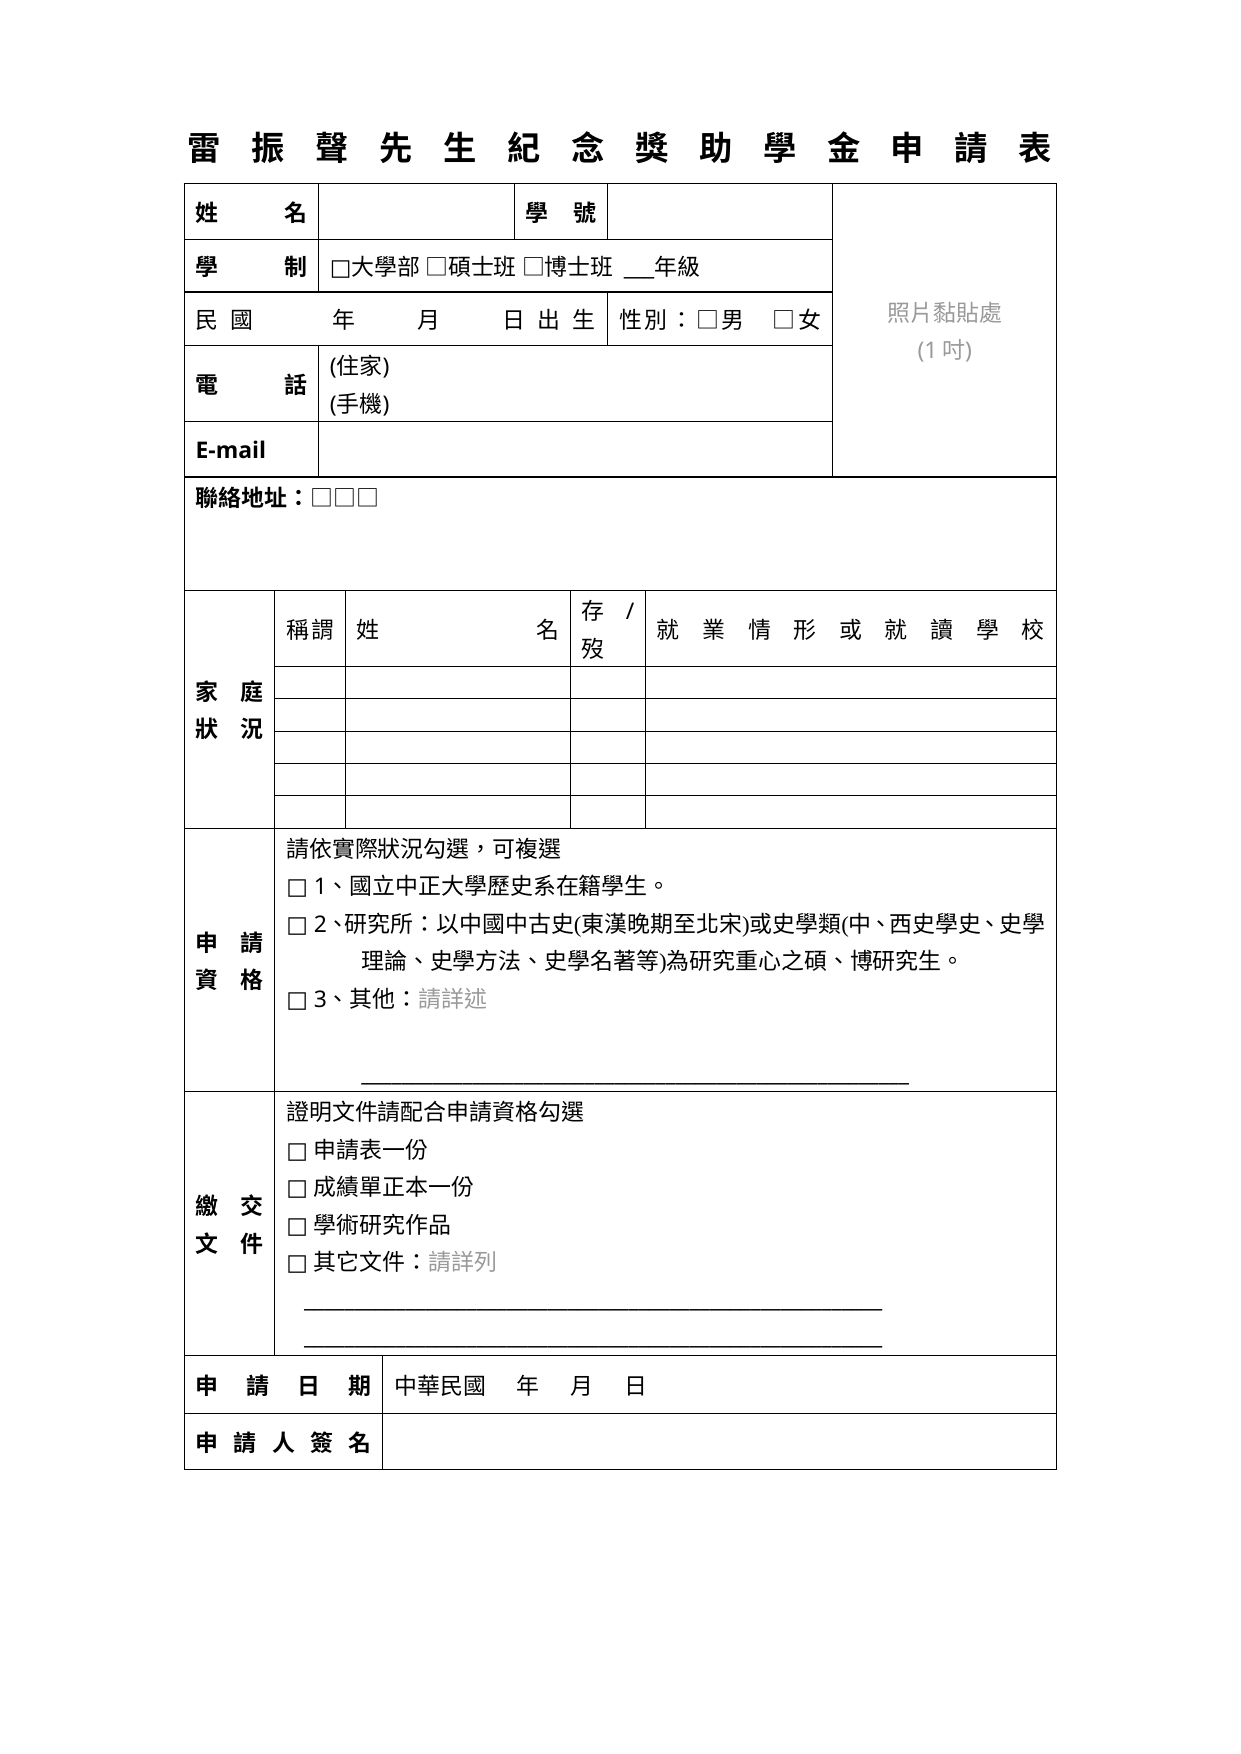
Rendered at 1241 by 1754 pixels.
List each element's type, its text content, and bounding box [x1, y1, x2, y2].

table_header [608, 184, 832, 238]
table_cell 申請日期 [185, 1356, 382, 1413]
table_cell [275, 667, 345, 698]
table_header [319, 184, 514, 238]
table_cell [646, 732, 1056, 763]
table_cell [346, 764, 570, 795]
table_cell [319, 422, 832, 476]
table_cell [346, 667, 570, 698]
table_cell [571, 667, 645, 698]
table_cell 請依實際狀況勾選，可複選 □ 1、國立中正大學歷史系在籍學生。 □ 2、研究所：以中國中古史(東漢晚期至北宋)或史學類(中、西史學史、史學理論、史學方法、史學名著等)為研究重心之碩、博研究生。 □ 3、其他：請詳述 ______________________________________________________ [275, 829, 1056, 1091]
table_cell 就業情形或就讀學校 [646, 591, 1056, 666]
table_cell [275, 699, 345, 731]
table_cell 稱謂 [275, 591, 345, 666]
table_cell 聯絡地址：□□□ [185, 478, 1056, 590]
table_cell [646, 699, 1056, 731]
table_cell 申請人簽名 [185, 1414, 382, 1469]
table_cell [571, 699, 645, 731]
table_cell E-mail [185, 422, 318, 476]
table_cell [646, 667, 1056, 698]
table_cell [346, 699, 570, 731]
table_cell [275, 732, 345, 763]
table_cell (住家) (手機) [319, 346, 832, 421]
table_cell 證明文件請配合申請資格勾選 □ 申請表一份 □ 成績單正本一份 □ 學術研究作品 □ 其它文件：請詳列 _________________________________________________________ _________________________________________________________ [275, 1092, 1056, 1354]
table_cell [346, 732, 570, 763]
table_cell 姓名 [346, 591, 570, 666]
table_cell 性別：□男 □女 [608, 293, 832, 345]
table_cell □大學部 □碩士班 □博士班 ___年級 [319, 240, 832, 291]
table_cell 家庭 狀況 [185, 591, 274, 827]
table_cell 學制 [185, 240, 318, 291]
table_cell [571, 796, 645, 827]
table_cell [646, 796, 1056, 827]
table_cell [346, 796, 570, 827]
text 雷振聲先生紀念獎助學金申請表 [187, 108, 1053, 183]
table_cell 申請資格 [185, 829, 274, 1091]
table_header 照片黏貼處 (1吋) [833, 184, 1056, 476]
table_header 姓名 [185, 184, 318, 238]
table_cell [383, 1414, 1056, 1469]
table_cell [571, 732, 645, 763]
table_cell 民國 年 月 日出生 [185, 293, 607, 345]
table_cell [571, 764, 645, 795]
table_cell 中華民國 年 月 日 [383, 1356, 1056, 1413]
table_cell [275, 796, 345, 827]
table_cell 繳交 文件 [185, 1092, 274, 1354]
table_cell 存/歿 [571, 591, 645, 666]
table_cell [646, 764, 1056, 795]
table_header 學號 [515, 184, 607, 238]
table_cell [275, 764, 345, 795]
table_cell 電話 [185, 346, 318, 421]
